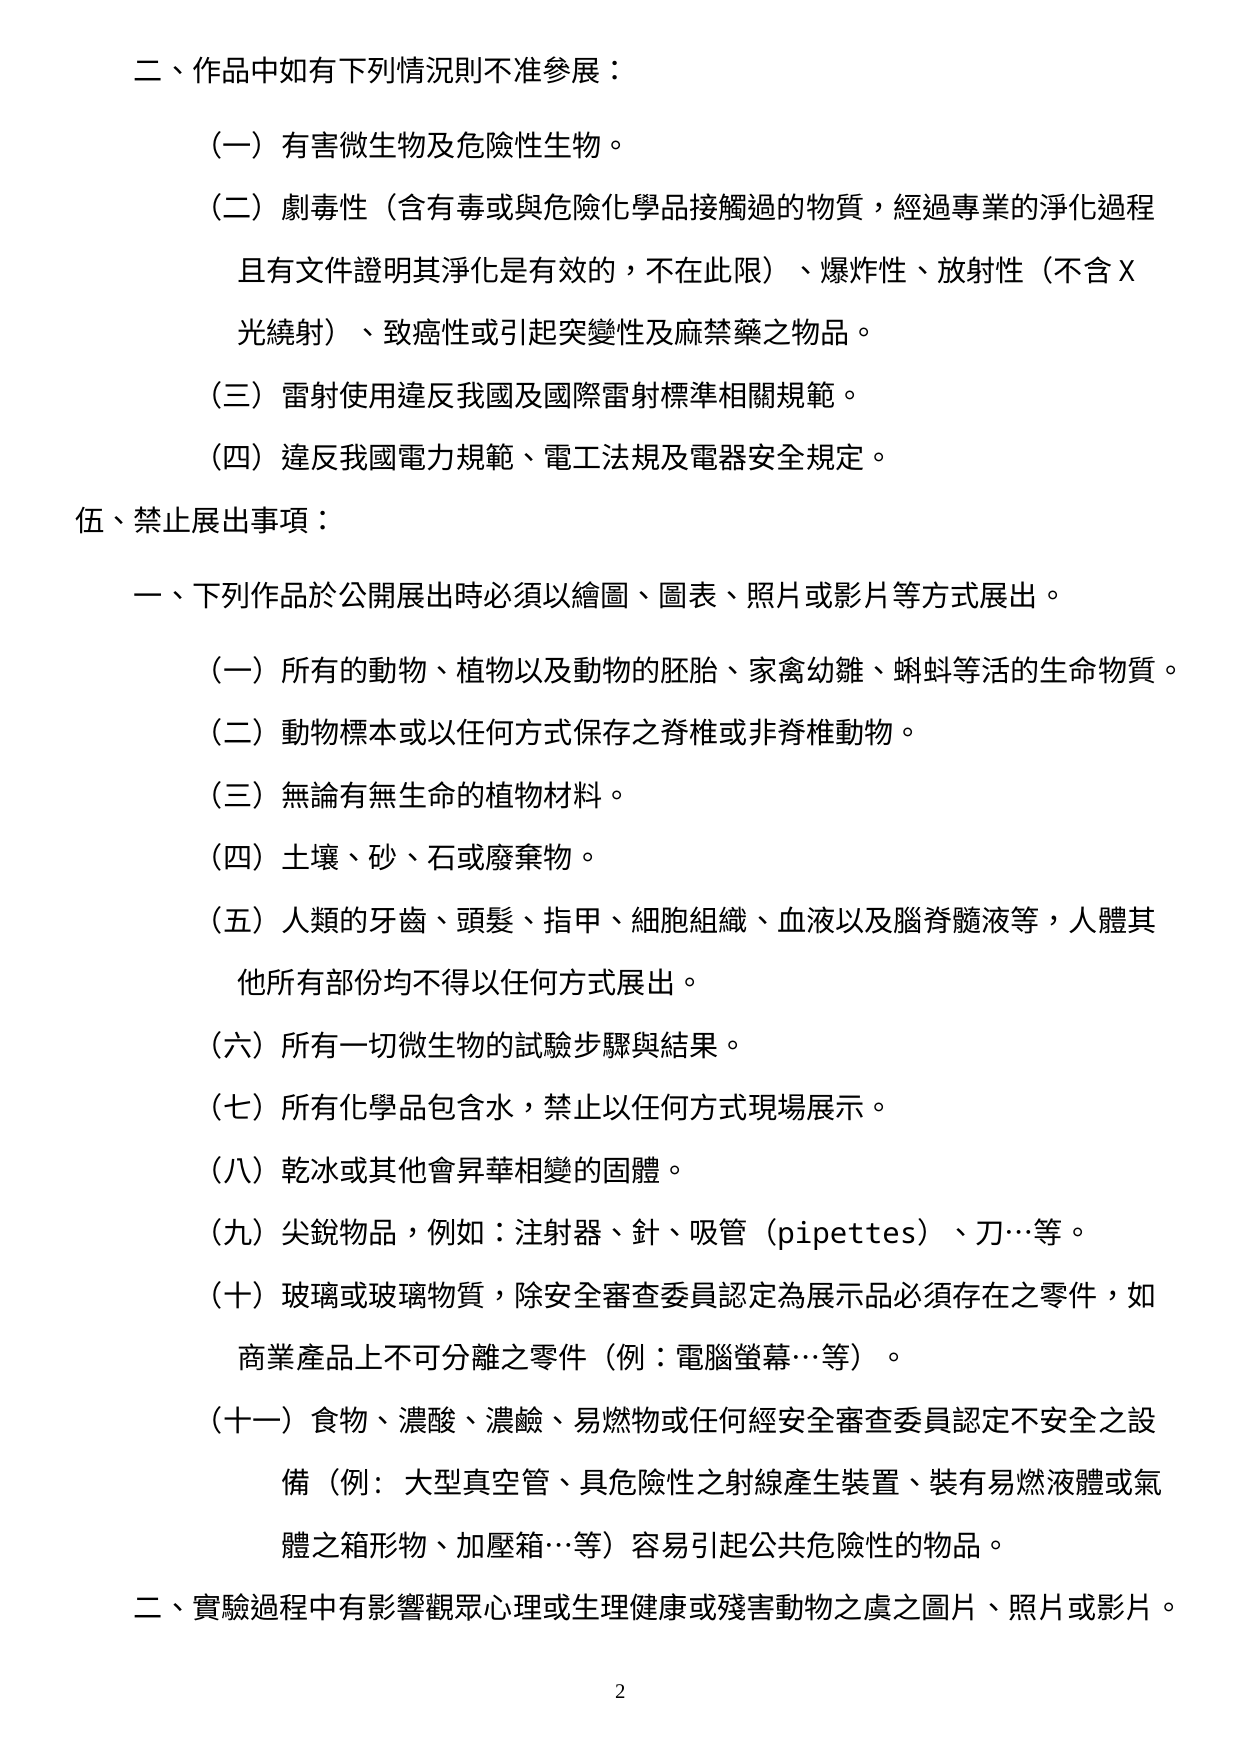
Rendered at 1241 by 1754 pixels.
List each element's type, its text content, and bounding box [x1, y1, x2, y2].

text （二）動物標本或以任何方式保存之脊椎或非脊椎動物。 [194, 689, 1165, 752]
text （四）土壤、砂、石或廢棄物。 [194, 814, 1165, 877]
text （五）人類的牙齒、頭髮、指甲、細胞組織、血液以及腦脊髓液等，人體其他所有部份均不得以任何方式展出。 [194, 877, 1165, 1002]
text （六）所有一切微生物的試驗步驟與結果。 [194, 1002, 1165, 1064]
text （七）所有化學品包含水，禁止以任何方式現場展示。 [194, 1064, 1165, 1127]
text （九）尖銳物品，例如：注射器、針、吸管（pipettes）、刀…等。 [194, 1189, 1165, 1252]
text （十一）食物、濃酸、濃鹼、易燃物或任何經安全審查委員認定不安全之設備（例: 大型真空管、具危險性之射線產生裝置、裝有易燃液體或氣體之箱形物、加壓箱…等）容易引起公共危險性的物品。 [194, 1377, 1165, 1564]
text （八）乾冰或其他會昇華相變的固體。 [194, 1127, 1165, 1189]
text （十）玻璃或玻璃物質，除安全審查委員認定為展示品必須存在之零件，如商業產品上不可分離之零件（例：電腦螢幕…等）。 [194, 1252, 1165, 1377]
text 伍、禁止展出事項： [75, 477, 1165, 539]
text （三）無論有無生命的植物材料。 [194, 752, 1165, 814]
text （一）有害微生物及危險性生物。 [193, 102, 1165, 164]
text 二、實驗過程中有影響觀眾心理或生理健康或殘害動物之虞之圖片、照片或影片。 [134, 1564, 1165, 1627]
text 一、下列作品於公開展出時必須以繪圖、圖表、照片或影片等方式展出。 [134, 552, 1165, 614]
text （三）雷射使用違反我國及國際雷射標準相關規範。 [193, 352, 1165, 414]
text 二、作品中如有下列情況則不准參展： [134, 27, 1165, 89]
text （四）違反我國電力規範、電工法規及電器安全規定。 [193, 414, 1165, 477]
text （一）所有的動物、植物以及動物的胚胎、家禽幼雛、蝌蚪等活的生命物質。 [194, 627, 1165, 689]
text （二）劇毒性（含有毒或與危險化學品接觸過的物質，經過專業的淨化過程且有文件證明其淨化是有效的，不在此限）、爆炸性、放射性（不含X光繞射）、致癌性或引起突變性及麻禁藥之物品。 [193, 164, 1165, 352]
